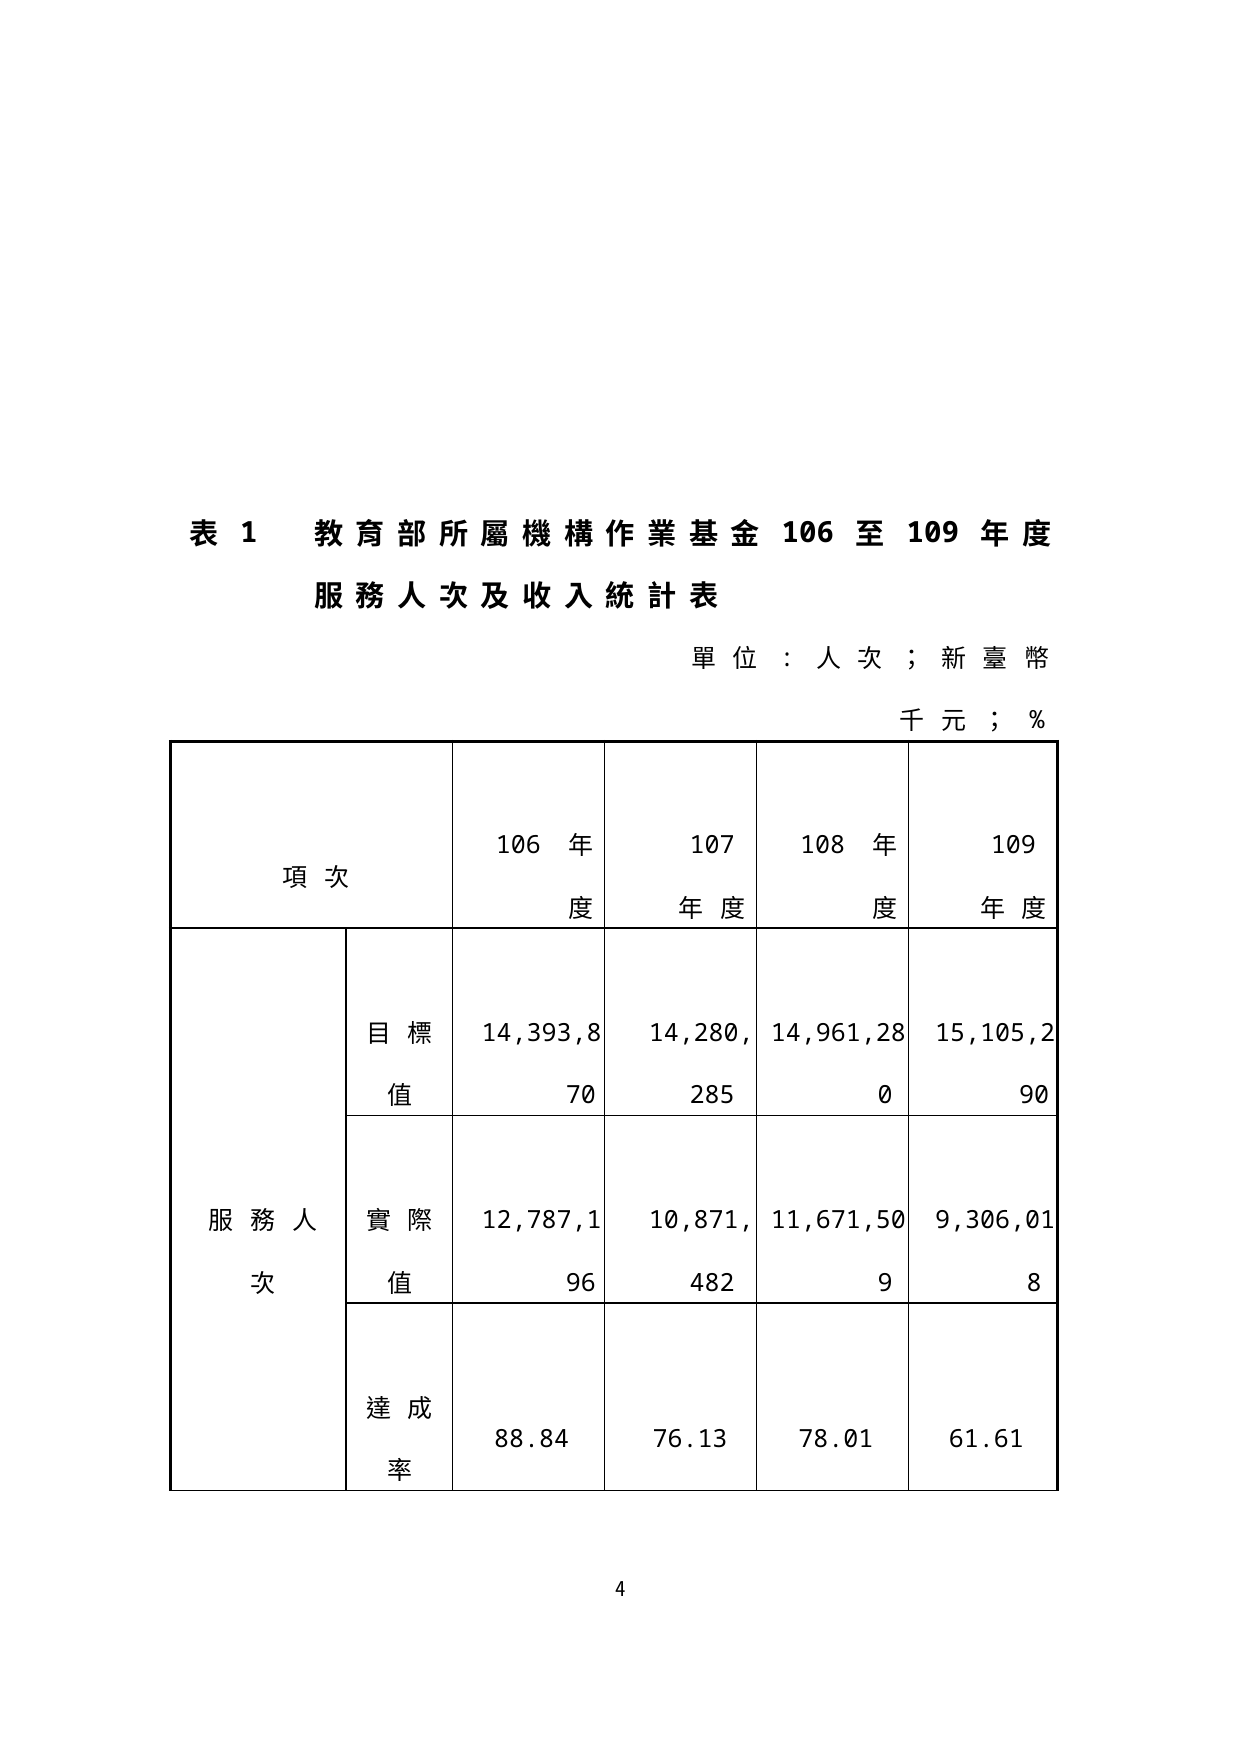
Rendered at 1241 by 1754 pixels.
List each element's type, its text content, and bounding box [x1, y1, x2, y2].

table_cell 88.84 [453, 1304, 604, 1490]
text 表1 教育部所屬機構作業基金106至109年度服務人次及收入統計表 [180, 490, 1058, 615]
table_cell 76.13 [605, 1304, 756, 1490]
table_cell 78.01 [757, 1304, 908, 1490]
text 單位:人次；新臺幣千元；% [180, 615, 1058, 740]
table_cell 11,671,509 [757, 1116, 908, 1302]
table_cell 14,961,280 [757, 929, 908, 1115]
table_header 107年度 [605, 743, 756, 927]
table_header 108年度 [757, 743, 908, 927]
table_header 109年度 [909, 743, 1056, 927]
table_cell 9,306,018 [909, 1116, 1056, 1302]
table_cell 14,280,285 [605, 929, 756, 1115]
table_cell 目標值 [347, 929, 452, 1115]
table_cell 15,105,290 [909, 929, 1056, 1115]
table_cell 達成率 [347, 1304, 452, 1490]
table_cell 12,787,196 [453, 1116, 604, 1302]
table_header 106年度 [453, 743, 604, 927]
table_header 項次 [172, 743, 452, 927]
table_cell 服務人次 [172, 929, 345, 1490]
table_cell 實際值 [347, 1116, 452, 1302]
table_cell 10,871,482 [605, 1116, 756, 1302]
table_cell 14,393,870 [453, 929, 604, 1115]
table_cell 61.61 [909, 1304, 1056, 1490]
